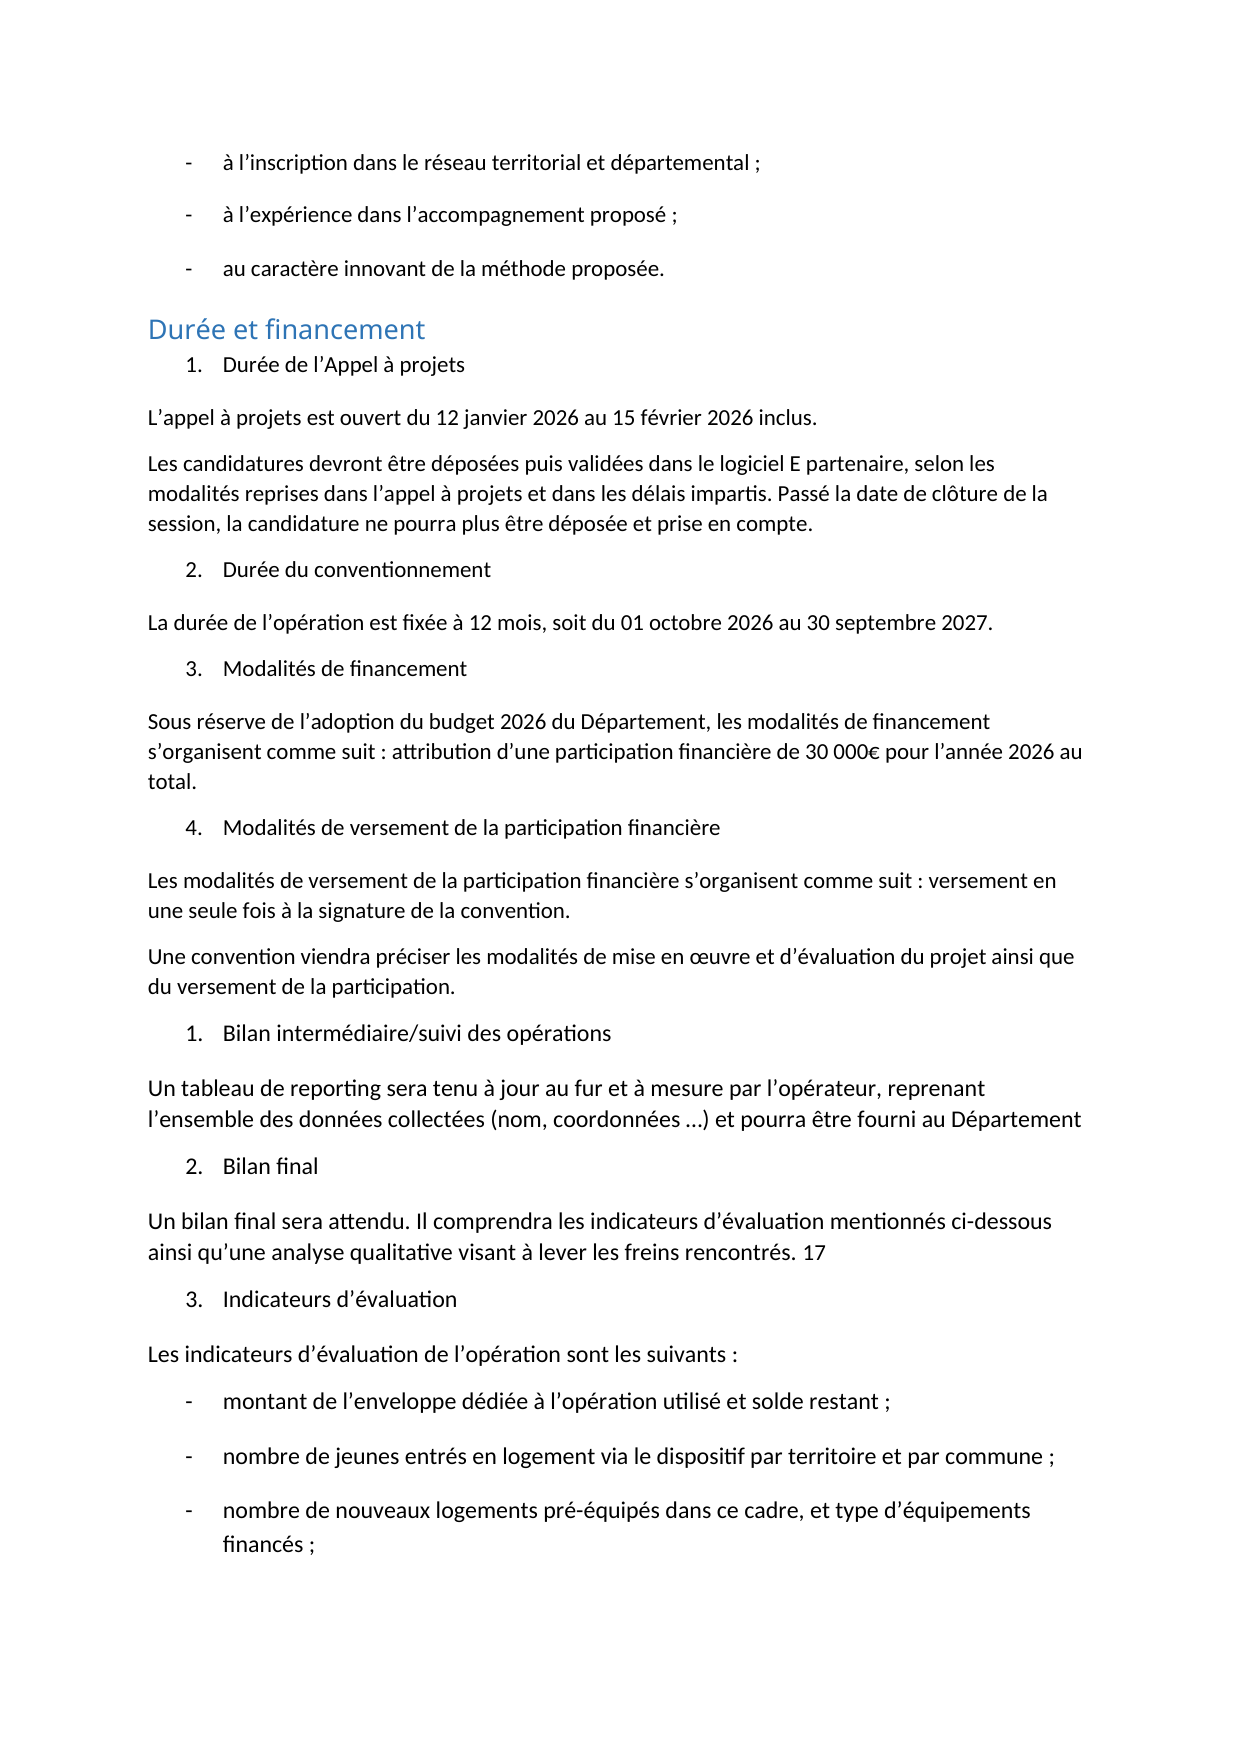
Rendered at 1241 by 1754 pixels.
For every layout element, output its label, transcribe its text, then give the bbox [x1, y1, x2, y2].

text Les modalités de versement de la participation financière s’organisent comme suit : versement en une seule fois à la signature de la convention. [148, 866, 1093, 924]
list nombre de jeunes entrés en logement via le dispositif par territoire et par commune ; [185, 1441, 1093, 1470]
text La durée de l’opération est fixée à 12 mois, soit du 01 octobre 2026 au 30 septembre 2027. [148, 608, 1093, 636]
text Une convention viendra préciser les modalités de mise en œuvre et d’évaluation du projet ainsi que du versement de la participation. [148, 942, 1093, 1000]
text Les candidatures devront être déposées puis validées dans le logiciel E partenaire, selon les modalités reprises dans l’appel à projets et dans les délais impartis. Passé la date de clôture de la session, la candidature ne pourra plus être déposée et prise en compte. [148, 449, 1093, 537]
list Durée du conventionnement [185, 555, 1093, 583]
list Bilan intermédiaire/suivi des opérations [185, 1018, 1093, 1047]
text Un tableau de reporting sera tenu à jour au fur et à mesure par l’opérateur, reprenant l’ensemble des données collectées (nom, coordonnées …) et pourra être fourni au Département [148, 1073, 1093, 1133]
list montant de l’enveloppe dédiée à l’opération utilisé et solde restant ; [185, 1386, 1093, 1416]
text Un bilan final sera attendu. Il comprendra les indicateurs d’évaluation mentionnés ci-dessous ainsi qu’une analyse qualitative visant à lever les freins rencontrés. 17 [148, 1206, 1093, 1266]
text L’appel à projets est ouvert du 12 janvier 2026 au 15 février 2026 inclus. [148, 403, 1093, 431]
list Modalités de versement de la participation financière [185, 813, 1093, 841]
list au caractère innovant de la méthode proposée. [185, 254, 1093, 282]
list Modalités de financement [185, 654, 1093, 682]
subtitle Durée et financement [148, 311, 1093, 348]
list à l’expérience dans l’accompagnement proposé ; [185, 201, 1093, 229]
list Indicateurs d’évaluation [185, 1284, 1093, 1313]
list Durée de l’Appel à projets [185, 350, 1093, 378]
list Bilan final [185, 1151, 1093, 1181]
list nombre de nouveaux logements pré-équipés dans ce cadre, et type d’équipements financés ; [185, 1495, 1093, 1558]
text Sous réserve de l’adoption du budget 2026 du Département, les modalités de financement s’organisent comme suit : attribution d’une participation financière de 30 000€ pour l’année 2026 au total. [148, 707, 1093, 795]
text Les indicateurs d’évaluation de l’opération sont les suivants : [148, 1339, 1093, 1368]
list à l’inscription dans le réseau territorial et départemental ; [185, 148, 1093, 176]
